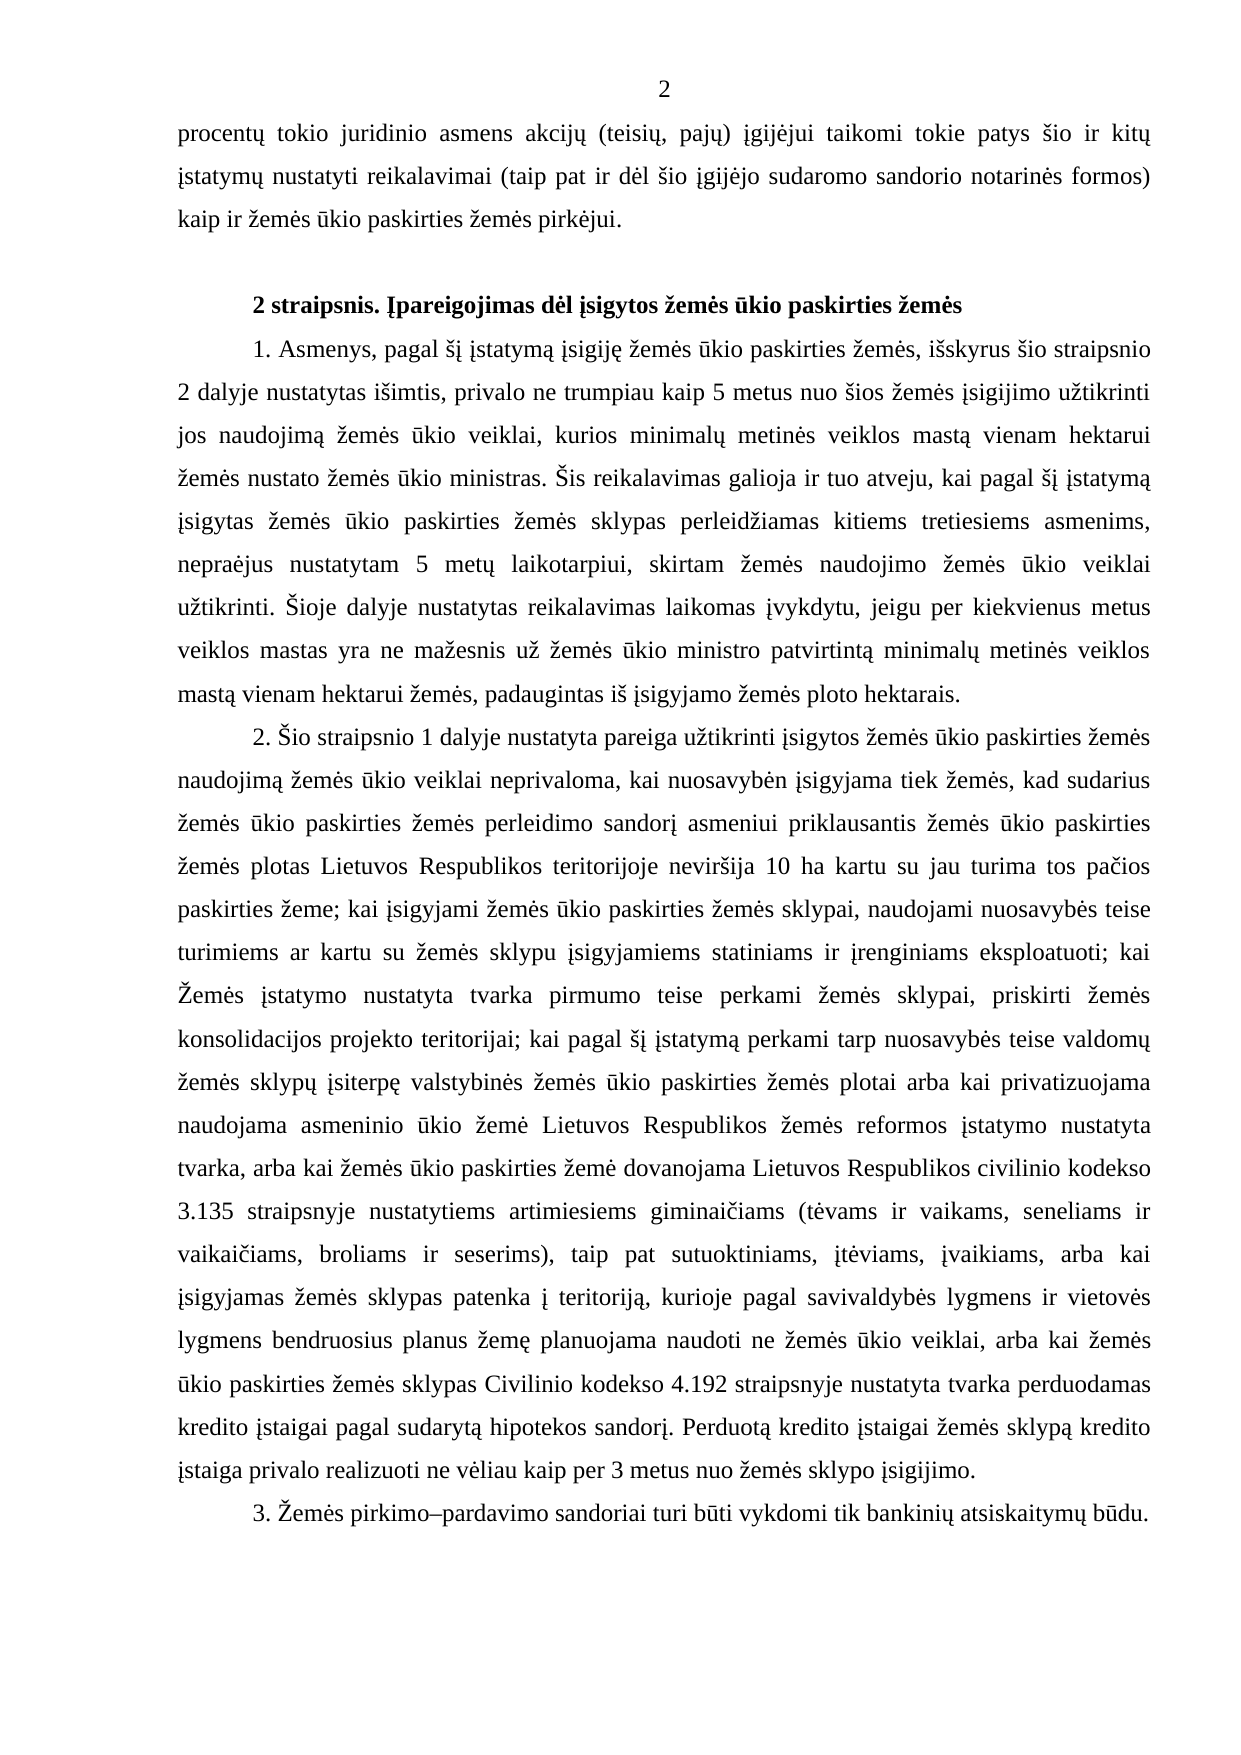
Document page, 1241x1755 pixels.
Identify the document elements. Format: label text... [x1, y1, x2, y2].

text 3. Žemės pirkimo–pardavimo sandoriai turi būti vykdomi tik bankinių atsiskaitymų būdu. [177, 1498, 1152, 1527]
text 2 straipsnis. Įpareigojimas dėl įsigytos žemės ūkio paskirties žemės [177, 291, 1152, 319]
text procentų tokio juridinio asmens akcijų (teisių, pajų) įgijėjui taikomi tokie patys šio ir kitų įstatymų nustatyti reikalavimai (taip pat ir dėl šio įgijėjo sudaromo sandorio notarinės formos) kaip ir žemės ūkio paskirties žemės pirkėjui. [177, 118, 1152, 233]
text 1. Asmenys, pagal šį įstatymą įsigiję žemės ūkio paskirties žemės, išskyrus šio straipsnio 2 dalyje nustatytas išimtis, privalo ne trumpiau kaip 5 metus nuo šios žemės įsigijimo užtikrinti jos naudojimą žemės ūkio veiklai, kurios minimalų metinės veiklos mastą vienam hektarui žemės nustato žemės ūkio ministras. Šis reikalavimas galioja ir tuo atveju, kai pagal šį įstatymą įsigytas žemės ūkio paskirties žemės sklypas perleidžiamas kitiems tretiesiems asmenims, nepraėjus nustatytam 5 metų laikotarpiui, skirtam žemės naudojimo žemės ūkio veiklai užtikrinti. Šioje dalyje nustatytas reikalavimas laikomas įvykdytu, jeigu per kiekvienus metus veiklos mastas yra ne mažesnis už žemės ūkio ministro patvirtintą minimalų metinės veiklos mastą vienam hektarui žemės, padaugintas iš įsigyjamo žemės ploto hektarais. [177, 334, 1152, 707]
text 2. Šio straipsnio 1 dalyje nustatyta pareiga užtikrinti įsigytos žemės ūkio paskirties žemės naudojimą žemės ūkio veiklai neprivaloma, kai nuosavybėn įsigyjama tiek žemės, kad sudarius žemės ūkio paskirties žemės perleidimo sandorį asmeniui priklausantis žemės ūkio paskirties žemės plotas Lietuvos Respublikos teritorijoje neviršija 10 ha kartu su jau turima tos pačios paskirties žeme; kai įsigyjami žemės ūkio paskirties žemės sklypai, naudojami nuosavybės teise turimiems ar kartu su žemės sklypu įsigyjamiems statiniams ir įrenginiams eksploatuoti; kai Žemės įstatymo nustatyta tvarka pirmumo teise perkami žemės sklypai, priskirti žemės konsolidacijos projekto teritorijai; kai pagal šį įstatymą perkami tarp nuosavybės teise valdomų žemės sklypų įsiterpę valstybinės žemės ūkio paskirties žemės plotai arba kai privatizuojama naudojama asmeninio ūkio žemė Lietuvos Respublikos žemės reformos įstatymo nustatyta tvarka, arba kai žemės ūkio paskirties žemė dovanojama Lietuvos Respublikos civilinio kodekso 3.135 straipsnyje nustatytiems artimiesiems giminaičiams (tėvams ir vaikams, seneliams ir vaikaičiams, broliams ir seserims), taip pat sutuoktiniams, įtėviams, įvaikiams, arba kai įsigyjamas žemės sklypas patenka į teritoriją, kurioje pagal savivaldybės lygmens ir vietovės lygmens bendruosius planus žemę planuojama naudoti ne žemės ūkio veiklai, arba kai žemės ūkio paskirties žemės sklypas Civilinio kodekso 4.192 straipsnyje nustatyta tvarka perduodamas kredito įstaigai pagal sudarytą hipotekos sandorį. Perduotą kredito įstaigai žemės sklypą kredito įstaiga privalo realizuoti ne vėliau kaip per 3 metus nuo žemės sklypo įsigijimo. [177, 722, 1152, 1484]
